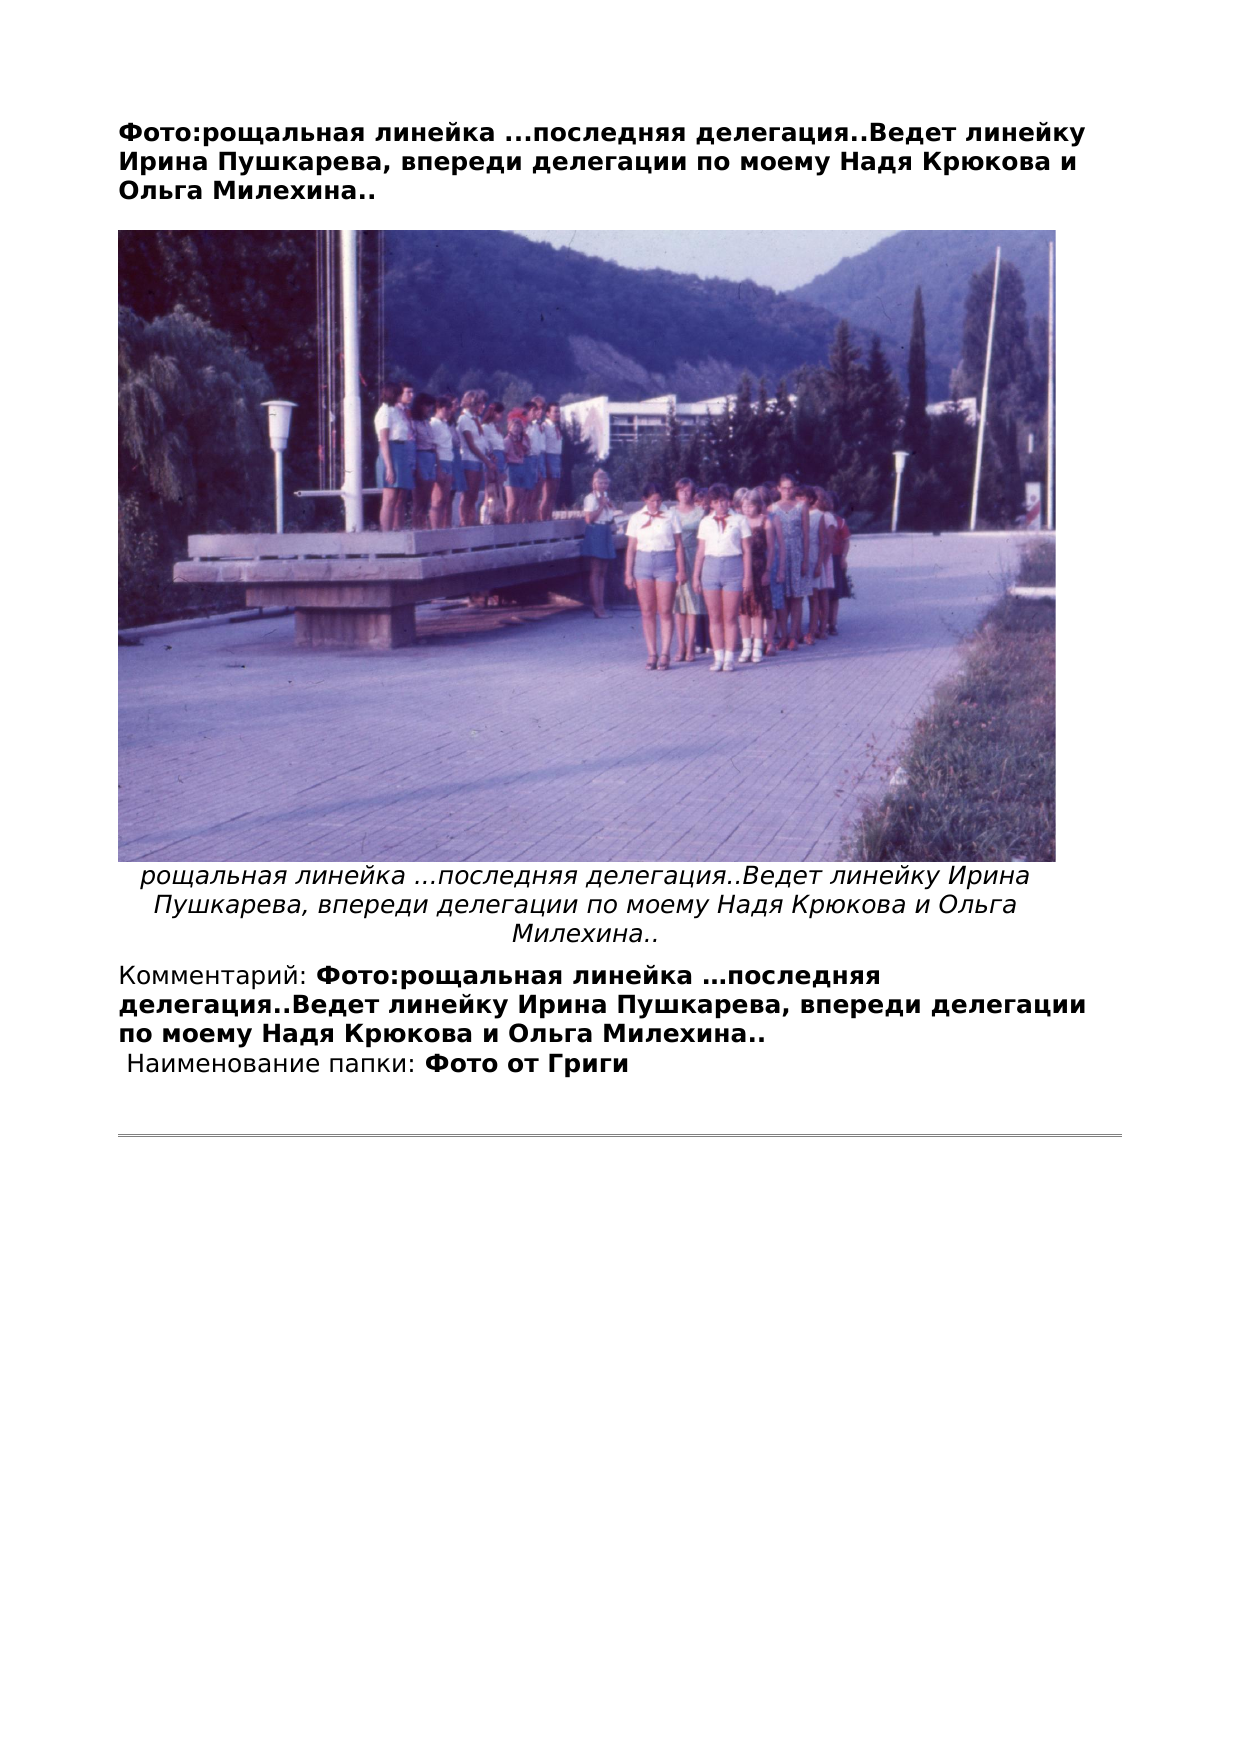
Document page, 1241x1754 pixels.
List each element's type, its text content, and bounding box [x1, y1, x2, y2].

subtitle Фото:рощальная линейка ...последняя делегация..Ведет линейку Ирина Пушкарева, впереди делегации по моему Надя Крюкова и Ольга Милехина.. [118, 118, 1122, 206]
picture [118, 230, 1056, 862]
text Комментарий: Фото:рощальная линейка …последняя делегация..Ведет линейку Ирина Пушкарева, впереди делегации по моему Надя Крюкова и Ольга Милехина.. Наименование папки: Фото от Григи [118, 961, 1122, 1107]
text рощальная линейка ...последняя делегация..Ведет линейку Ирина Пушкарева, впереди делегации по моему Надя Крюкова и Ольга Милехина.. [118, 862, 1056, 949]
